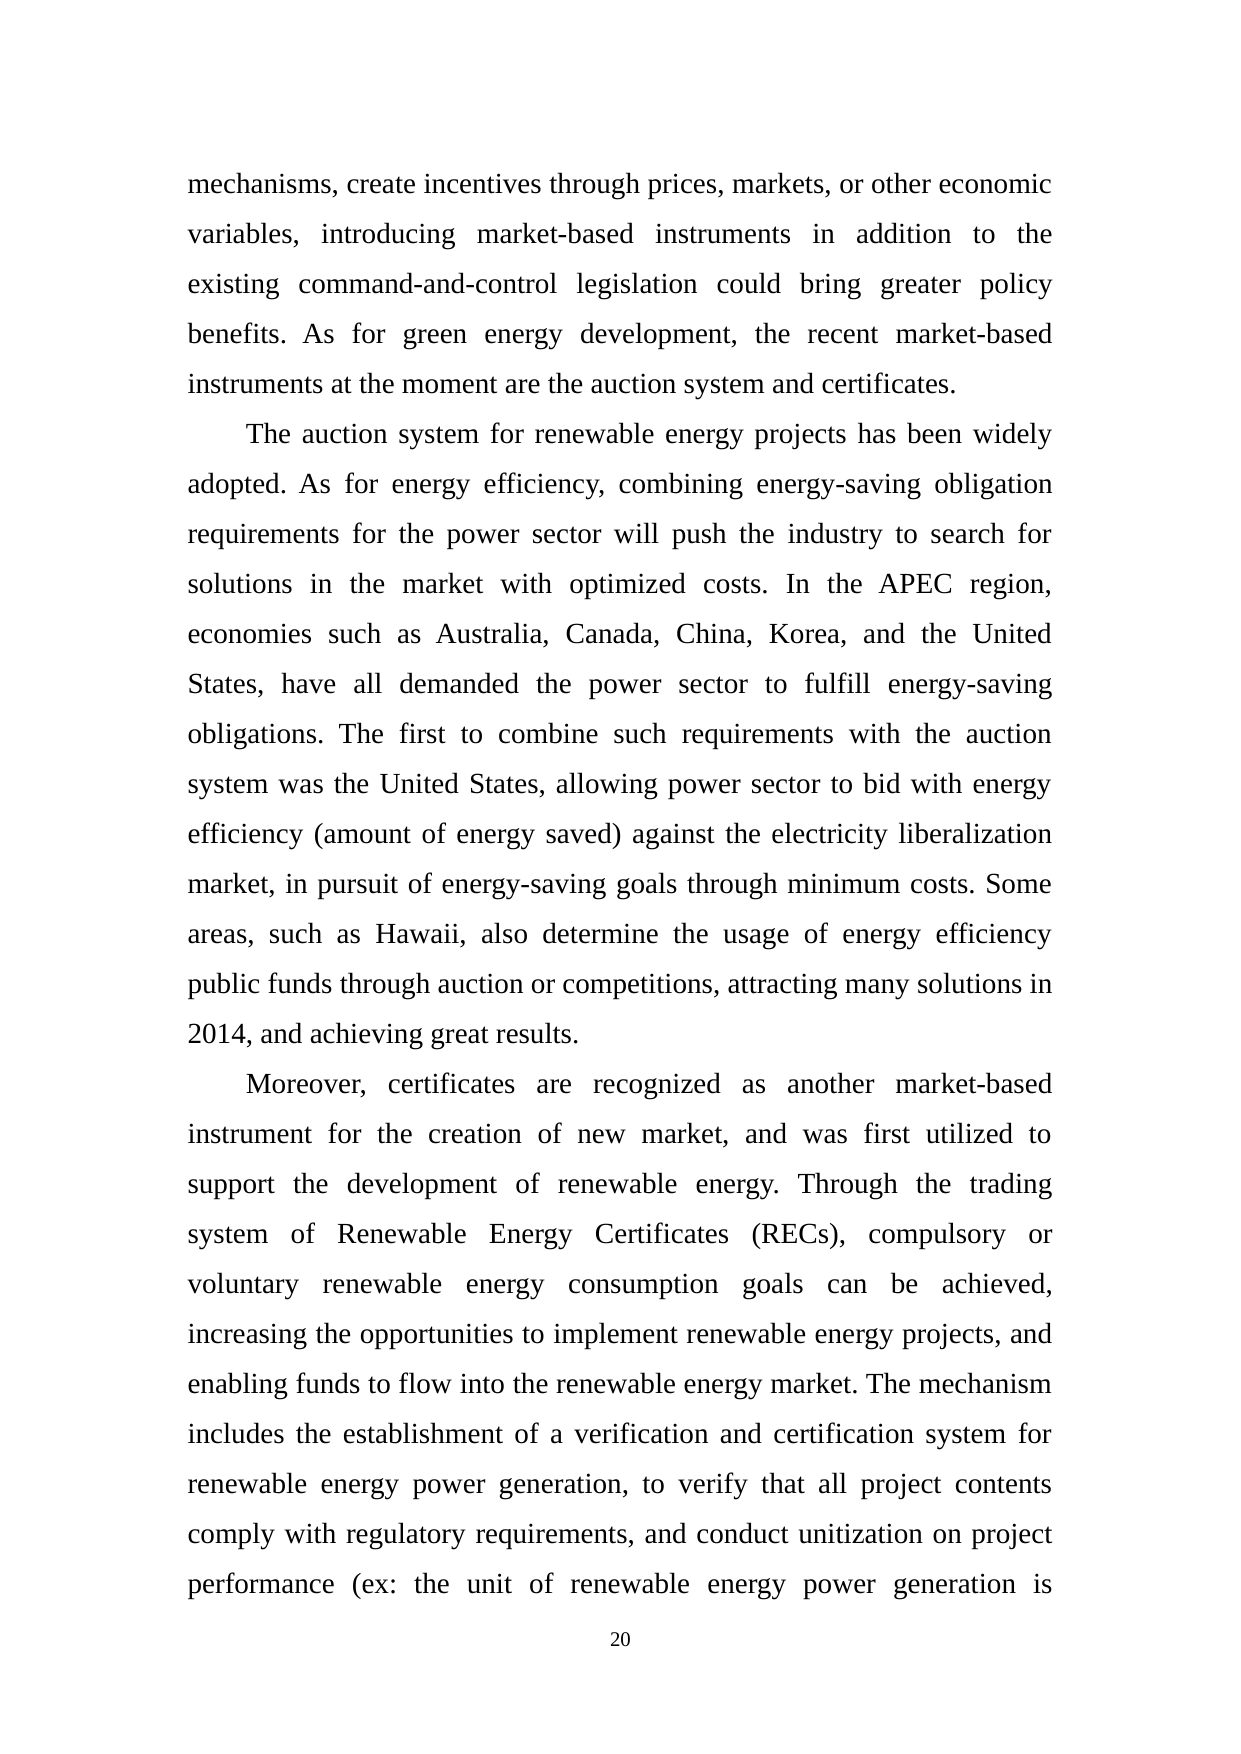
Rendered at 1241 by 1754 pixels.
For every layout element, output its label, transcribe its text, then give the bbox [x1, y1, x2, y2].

text mechanisms, create incentives through prices, markets, or other economic variables, introducing market-based instruments in addition to the existing command-and-control legislation could bring greater policy benefits. As for green energy development, the recent market-based instruments at the moment are the auction system and certificates. [187, 150, 1053, 400]
text The auction system for renewable energy projects has been widely adopted. As for energy efficiency, combining energy-saving obligation requirements for the power sector will push the industry to search for solutions in the market with optimized costs. In the APEC region, economies such as Australia, Canada, China, Korea, and the United States, have all demanded the power sector to fulfill energy-saving obligations. The first to combine such requirements with the auction system was the United States, allowing power sector to bid with energy efficiency (amount of energy saved) against the electricity liberalization market, in pursuit of energy-saving goals through minimum costs. Some areas, such as Hawaii, also determine the usage of energy efficiency public funds through auction or competitions, attracting many solutions in 2014, and achieving great results. [187, 400, 1053, 1050]
text Moreover, certificates are recognized as another market-based instrument for the creation of new market, and was first utilized to support the development of renewable energy. Through the trading system of Renewable Energy Certificates (RECs), compulsory or voluntary renewable energy consumption goals can be achieved, increasing the opportunities to implement renewable energy projects, and enabling funds to flow into the renewable energy market. The mechanism includes the establishment of a verification and certification system for renewable energy power generation, to verify that all project contents comply with regulatory requirements, and conduct unitization on project performance (ex: the unit of renewable energy power generation is [187, 1050, 1053, 1600]
